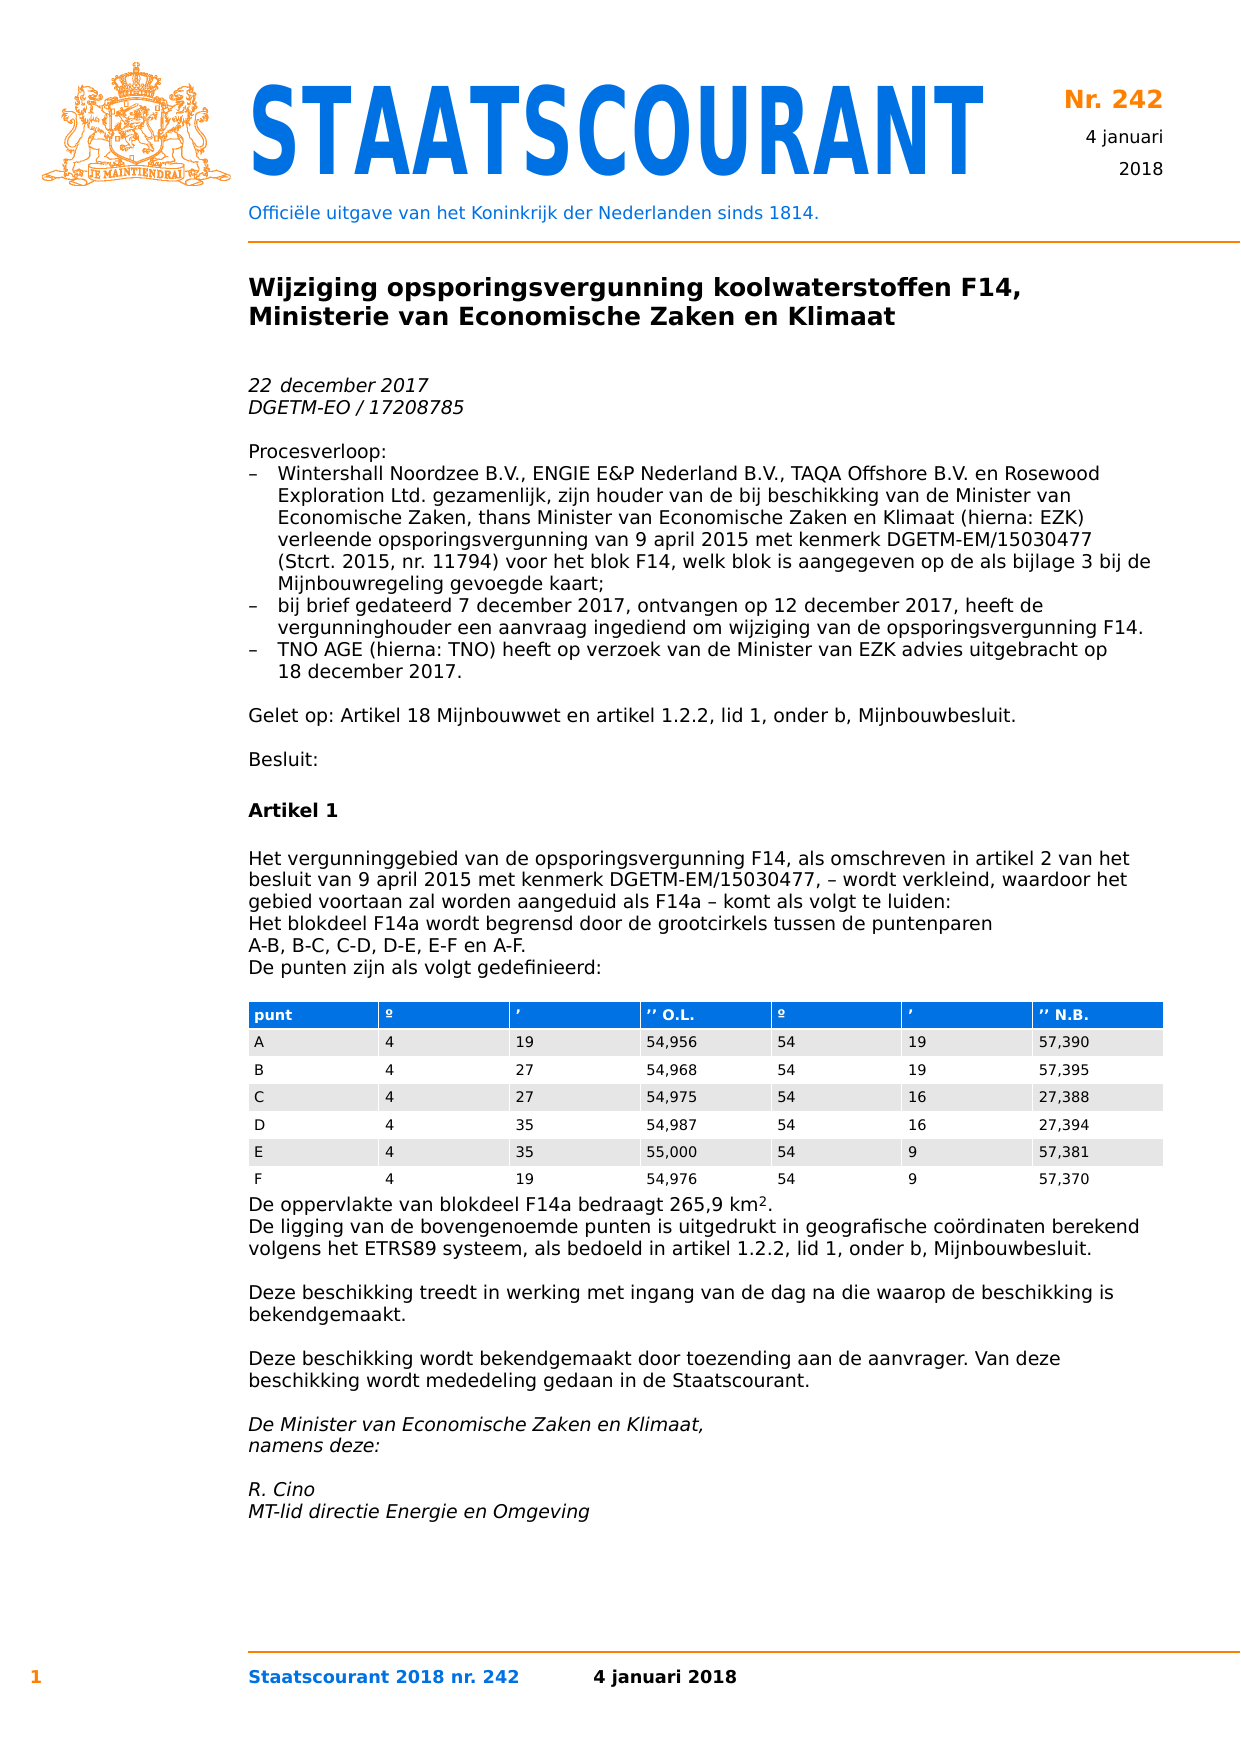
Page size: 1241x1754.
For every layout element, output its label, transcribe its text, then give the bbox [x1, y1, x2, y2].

text – TNO AGE (hierna: TNO) heeft op verzoek van de Minister van EZK advies uitgebracht op 18 december 2017. [248, 639, 1163, 683]
text De ligging van de bovengenoemde punten is uitgedrukt in geografische coördinaten berekend volgens het ETRS89 systeem, als bedoeld in artikel 1.2.2, lid 1, onder b, Mijnbouwbesluit. [248, 1216, 1163, 1260]
table_cell 27 [510, 1057, 640, 1083]
table_cell 54 [772, 1139, 901, 1166]
text – Wintershall Noordzee B.V., ENGIE E&P Nederland B.V., TAQA Offshore B.V. en Rosewood Exploration Ltd. gezamenlijk, zijn houder van de bij beschikking van de Minister van Economische Zaken, thans Minister van Economische Zaken en Klimaat (hierna: EZK) verleende opsporingsvergunning van 9 april 2015 met kenmerk DGETM-EM/15030477 (Stcrt. 2015, nr. 11794) voor het blok F14, welk blok is aangegeven op de als bijlage 3 bij de Mijnbouwregeling gevoegde kaart; [248, 463, 1163, 595]
table_cell 19 [902, 1030, 1032, 1056]
text Besluit: [248, 748, 1163, 770]
table_header ’ [902, 1002, 1032, 1028]
table_cell 9 [902, 1167, 1032, 1193]
table_cell 54,976 [641, 1167, 771, 1193]
table_header [25, 62, 248, 241]
text De punten zijn als volgt gedefinieerd: [248, 957, 1163, 979]
table_cell 4 januari [998, 121, 1240, 153]
table_header º [379, 1002, 509, 1028]
table_cell 57,381 [1033, 1139, 1163, 1166]
table_cell 27,388 [1033, 1084, 1163, 1111]
table_header punt [249, 1002, 378, 1028]
table_cell 54,975 [641, 1084, 771, 1111]
subtitle Artikel 1 [248, 800, 1163, 822]
table_cell A [249, 1030, 378, 1056]
table_header º [772, 1002, 901, 1028]
text – bij brief gedateerd 7 december 2017, ontvangen op 12 december 2017, heeft de vergunninghouder een aanvraag ingediend om wijziging van de opsporingsvergunning F14. [248, 595, 1163, 639]
table_cell 54 [772, 1030, 901, 1056]
text Deze beschikking wordt bekendgemaakt door toezending aan de aanvrager. Van deze beschikking wordt mededeling gedaan in de Staatscourant. [248, 1348, 1163, 1392]
table_cell 57,390 [1033, 1030, 1163, 1056]
text 22 december 2017 [248, 375, 1163, 397]
table_cell D [249, 1112, 378, 1138]
table_cell 4 [379, 1030, 509, 1056]
table_cell 19 [902, 1057, 1032, 1083]
text Procesverloop: [248, 441, 1163, 463]
table_cell 54 [772, 1112, 901, 1138]
table_cell 54 [772, 1167, 901, 1193]
table_cell 4 [379, 1057, 509, 1083]
table_cell 35 [510, 1112, 640, 1138]
table_cell 16 [902, 1112, 1032, 1138]
table_cell 19 [510, 1167, 640, 1193]
text Gelet op: Artikel 18 Mijnbouwwet en artikel 1.2.2, lid 1, onder b, Mijnbouwbesluit. [248, 704, 1163, 727]
table_cell 4 [379, 1167, 509, 1193]
text Het blokdeel F14a wordt begrensd door de grootcirkels tussen de puntenparen [248, 913, 1163, 935]
table_cell C [249, 1084, 378, 1111]
table_cell E [249, 1139, 378, 1166]
table_cell 19 [510, 1030, 640, 1056]
table_cell 27 [510, 1084, 640, 1111]
table_cell 4 [379, 1139, 509, 1166]
text A-B, B-C, C-D, D-E, E-F en A-F. [248, 935, 1163, 957]
text De oppervlakte van blokdeel F14a bedraagt 265,9 km2. [248, 1194, 1163, 1216]
table_cell 9 [902, 1139, 1032, 1166]
text De Minister van Economische Zaken en Klimaat, namens deze: R. Cino MT-lid directie Energie en Omgeving [248, 1413, 1163, 1523]
table_cell 55,000 [641, 1139, 771, 1166]
table_header ’ [510, 1002, 640, 1028]
table_cell 16 [902, 1084, 1032, 1111]
table_cell 4 [379, 1112, 509, 1138]
table_cell B [249, 1057, 378, 1083]
text Het vergunninggebied van de opsporingsvergunning F14, als omschreven in artikel 2 van het besluit van 9 april 2015 met kenmerk DGETM-EM/15030477, – wordt verkleind, waardoor het gebied voortaan zal worden aangeduid als F14a – komt als volgt te luiden: [248, 847, 1163, 913]
table_cell 57,370 [1033, 1167, 1163, 1193]
table_cell 2018 [998, 153, 1240, 203]
table_cell 54,987 [641, 1112, 771, 1138]
table_header ’’ N.B. [1033, 1002, 1163, 1028]
table_cell 4 [379, 1084, 509, 1111]
table_cell 54 [772, 1084, 901, 1111]
table_cell 27,394 [1033, 1112, 1163, 1138]
text Deze beschikking treedt in werking met ingang van de dag na die waarop de beschikking is bekendgemaakt. [248, 1282, 1163, 1326]
table_cell 57,395 [1033, 1057, 1163, 1083]
table_cell Officiële uitgave van het Koninkrijk der Nederlanden sinds 1814. [248, 203, 1240, 241]
table_cell 54,956 [641, 1030, 771, 1056]
table_header STAATSCOURANT [248, 62, 998, 203]
table_header Nr. 242 [998, 62, 1240, 121]
table_cell F [249, 1167, 378, 1193]
table_cell 54 [772, 1057, 901, 1083]
subtitle Wijziging opsporingsvergunning koolwaterstoffen F14, Ministerie van Economische Zaken en Klimaat [248, 273, 1163, 331]
picture [41, 62, 231, 186]
table_cell 54,968 [641, 1057, 771, 1083]
table_header ’’ O.L. [641, 1002, 771, 1028]
table_cell 35 [510, 1139, 640, 1166]
text DGETM-EO / 17208785 [248, 397, 1163, 419]
